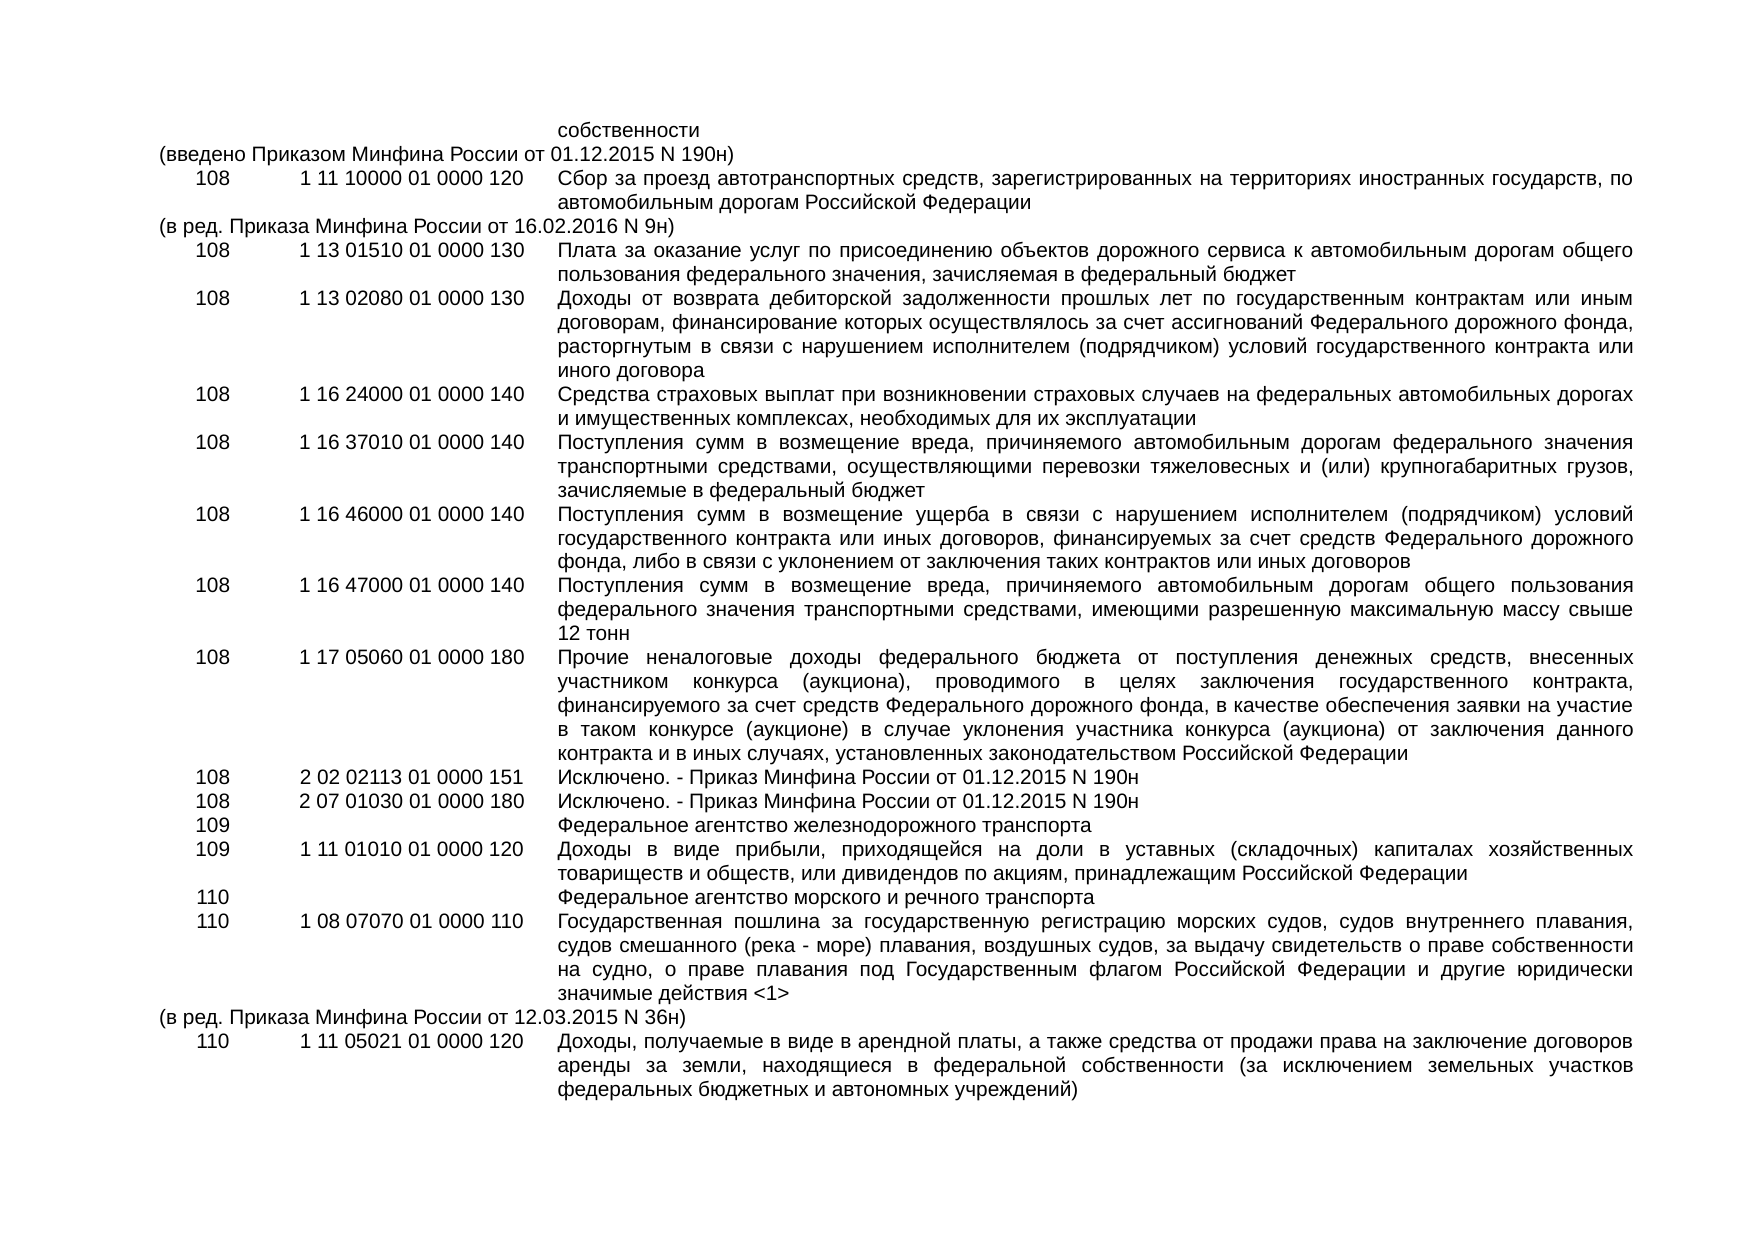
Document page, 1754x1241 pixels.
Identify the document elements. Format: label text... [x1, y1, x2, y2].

table_cell 1 11 01010 01 0000 120 [267, 837, 556, 885]
table_cell Плата за оказание услуг по присоединению объектов дорожного сервиса к автомобильным дорогам общего пользования федерального значения, зачисляемая в федеральный бюджет [556, 238, 1636, 286]
table_cell 108 [158, 382, 267, 429]
table_cell 110 [158, 885, 267, 909]
table_cell 108 [158, 573, 267, 645]
table_cell [267, 118, 556, 142]
table_cell Государственная пошлина за государственную регистрацию морских судов, судов внутреннего плавания, судов смешанного (река - море) плавания, воздушных судов, за выдачу свидетельств о праве собственности на судно, о праве плавания под Государственным флагом Российской Федерации и другие юридически значимые действия <1> [556, 909, 1636, 1004]
table_cell Федеральное агентство железнодорожного транспорта [556, 813, 1636, 837]
table_cell 1 08 07070 01 0000 110 [267, 909, 556, 1004]
table_cell 110 [158, 909, 267, 1004]
table_cell Поступления сумм в возмещение вреда, причиняемого автомобильным дорогам федерального значения транспортными средствами, осуществляющими перевозки тяжеловесных и (или) крупногабаритных грузов, зачисляемые в федеральный бюджет [556, 430, 1636, 501]
table_cell Сбор за проезд автотранспортных средств, зарегистрированных на территориях иностранных государств, по автомобильным дорогам Российской Федерации [556, 166, 1636, 214]
table_cell [267, 885, 556, 909]
table_cell Средства страховых выплат при возникновении страховых случаев на федеральных автомобильных дорогах и имущественных комплексах, необходимых для их эксплуатации [556, 382, 1636, 429]
table_cell 1 16 37010 01 0000 140 [267, 430, 556, 501]
table_cell 109 [158, 837, 267, 885]
table_cell 108 [158, 430, 267, 501]
table_cell 1 11 10000 01 0000 120 [267, 166, 556, 214]
table_cell (в ред. Приказа Минфина России от 16.02.2016 N 9н) [158, 214, 1636, 238]
table_cell Доходы от возврата дебиторской задолженности прошлых лет по государственным контрактам или иным договорам, финансирование которых осуществлялось за счет ассигнований Федерального дорожного фонда, расторгнутым в связи с нарушением исполнителем (подрядчиком) условий государственного контракта или иного договора [556, 286, 1636, 382]
table_cell 1 16 24000 01 0000 140 [267, 382, 556, 429]
table_cell Доходы в виде прибыли, приходящейся на доли в уставных (складочных) капиталах хозяйственных товариществ и обществ, или дивидендов по акциям, принадлежащим Российской Федерации [556, 837, 1636, 885]
table_cell (в ред. Приказа Минфина России от 12.03.2015 N 36н) [158, 1005, 1636, 1028]
table_cell 108 [158, 789, 267, 813]
table_cell 1 17 05060 01 0000 180 [267, 645, 556, 765]
table_cell 110 [158, 1029, 267, 1100]
table_cell 1 16 47000 01 0000 140 [267, 573, 556, 645]
table_cell 109 [158, 813, 267, 837]
table_cell Исключено. - Приказ Минфина России от 01.12.2015 N 190н [556, 765, 1636, 789]
table_cell 108 [158, 166, 267, 214]
table_cell 1 11 05021 01 0000 120 [267, 1029, 556, 1100]
table_cell 108 [158, 238, 267, 286]
table_cell Исключено. - Приказ Минфина России от 01.12.2015 N 190н [556, 789, 1636, 813]
table_cell 2 02 02113 01 0000 151 [267, 765, 556, 789]
table_cell 108 [158, 501, 267, 573]
table_cell [158, 118, 267, 142]
table_cell Прочие неналоговые доходы федерального бюджета от поступления денежных средств, внесенных участником конкурса (аукциона), проводимого в целях заключения государственного контракта, финансируемого за счет средств Федерального дорожного фонда, в качестве обеспечения заявки на участие в таком конкурсе (аукционе) в случае уклонения участника конкурса (аукциона) от заключения данного контракта и в иных случаях, установленных законодательством Российской Федерации [556, 645, 1636, 765]
table_cell Федеральное агентство морского и речного транспорта [556, 885, 1636, 909]
table_cell Поступления сумм в возмещение ущерба в связи с нарушением исполнителем (подрядчиком) условий государственного контракта или иных договоров, финансируемых за счет средств Федерального дорожного фонда, либо в связи с уклонением от заключения таких контрактов или иных договоров [556, 501, 1636, 573]
table_cell собственности [556, 118, 1636, 142]
table_cell 1 13 02080 01 0000 130 [267, 286, 556, 382]
table_cell 108 [158, 645, 267, 765]
table_cell 108 [158, 765, 267, 789]
table_cell [267, 813, 556, 837]
table_cell (введено Приказом Минфина России от 01.12.2015 N 190н) [158, 142, 1636, 166]
table_cell Доходы, получаемые в виде в арендной платы, а также средства от продажи права на заключение договоров аренды за земли, находящиеся в федеральной собственности (за исключением земельных участков федеральных бюджетных и автономных учреждений) [556, 1029, 1636, 1100]
table_cell 1 13 01510 01 0000 130 [267, 238, 556, 286]
table_cell 1 16 46000 01 0000 140 [267, 501, 556, 573]
table_cell 2 07 01030 01 0000 180 [267, 789, 556, 813]
table_cell 108 [158, 286, 267, 382]
table_cell Поступления сумм в возмещение вреда, причиняемого автомобильным дорогам общего пользования федерального значения транспортными средствами, имеющими разрешенную максимальную массу свыше 12 тонн [556, 573, 1636, 645]
